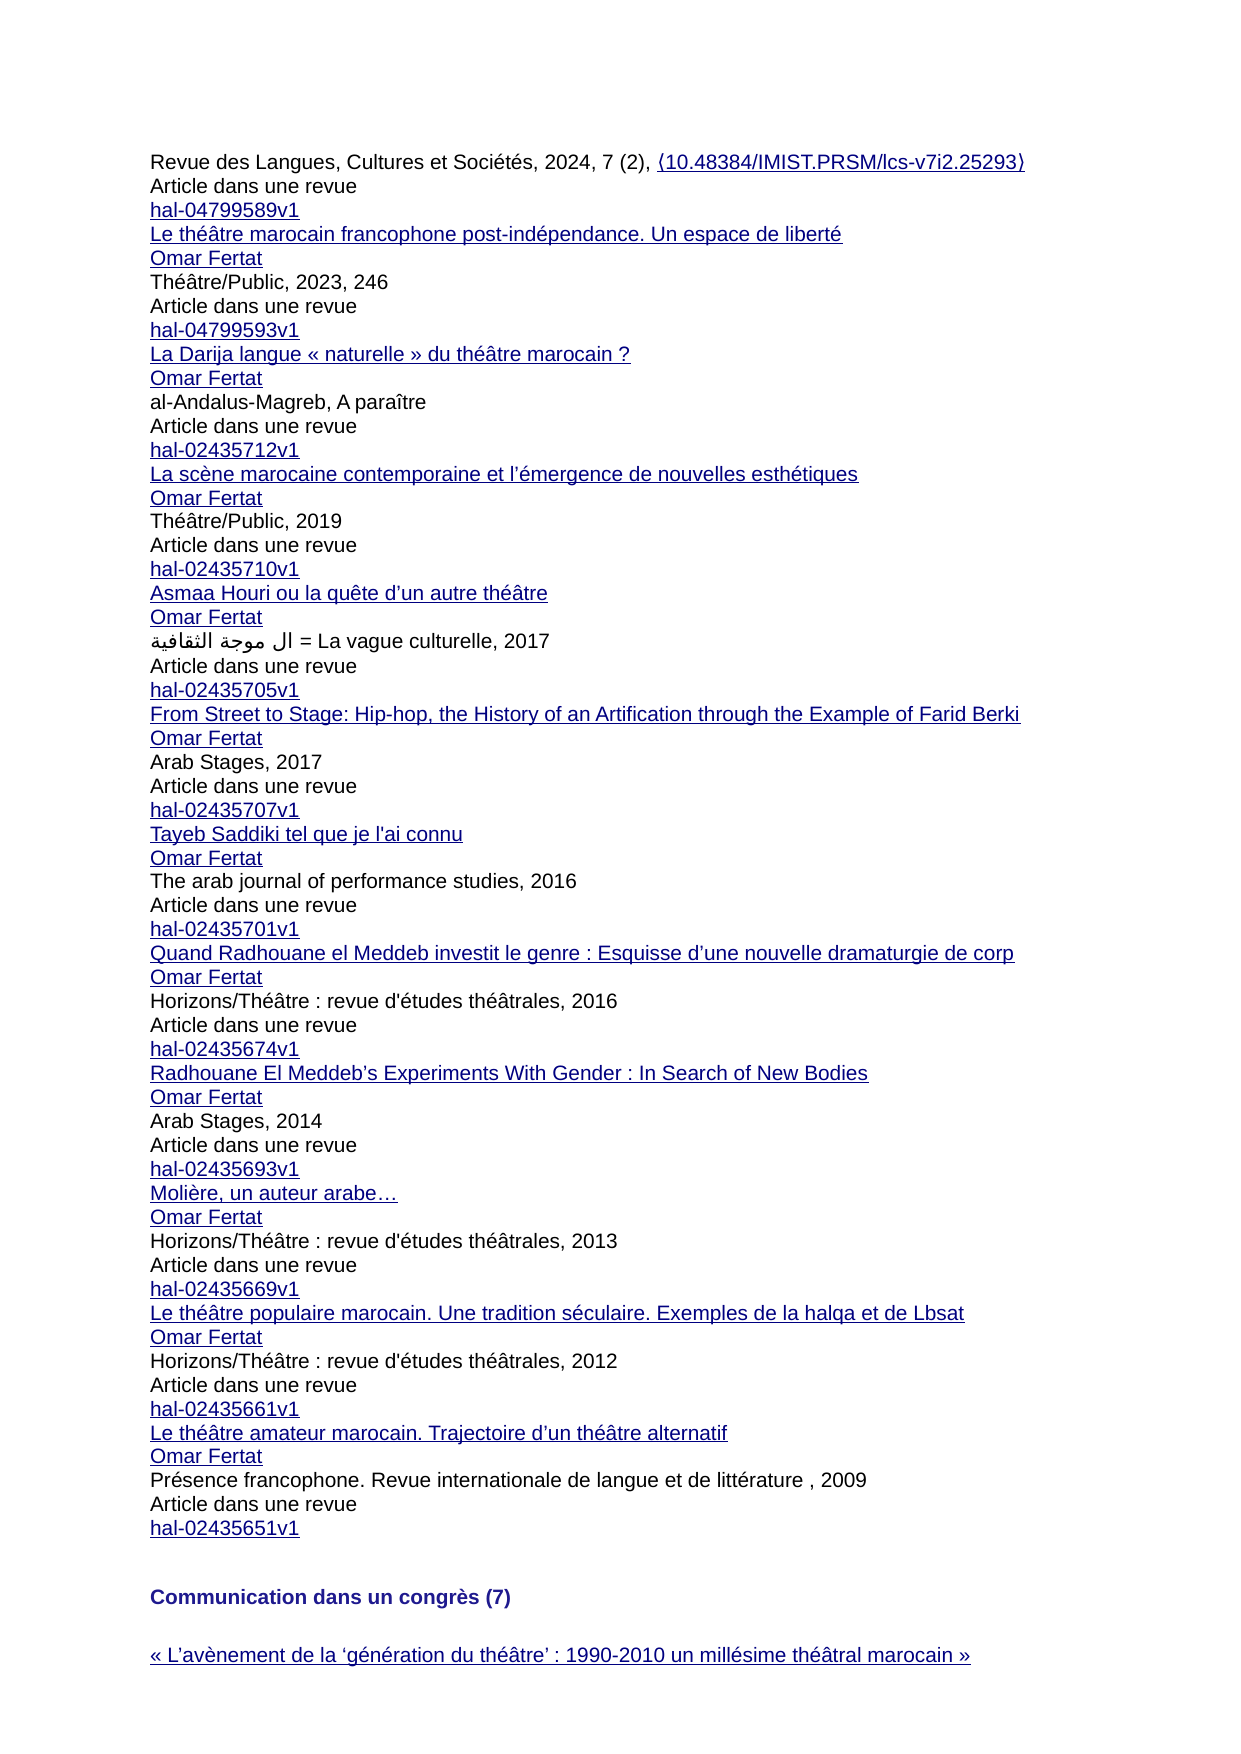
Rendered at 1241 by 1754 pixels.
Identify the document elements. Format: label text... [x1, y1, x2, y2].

table_cell Tayeb Saddiki tel que je l'ai connu Omar Fertat The arab journal of performance studies, 2016 Article dans une revue hal-02435701v1 [150, 821, 1090, 941]
table_cell Le théâtre populaire marocain. Une tradition séculaire. Exemples de la halqa et de Lbsat Omar Fertat Horizons/Théâtre : revue d'études théâtrales, 2012 Article dans une revue hal-02435661v1 [150, 1301, 1090, 1420]
table_cell Quand Radhouane el Meddeb investit le genre : Esquisse d’une nouvelle dramaturgie de corp Omar Fertat Horizons/Théâtre : revue d'études théâtrales, 2016 Article dans une revue hal-02435674v1 [150, 941, 1090, 1061]
subtitle Communication dans un congrès (7) [150, 1585, 1090, 1609]
table_cell Radhouane El Meddeb’s Experiments With Gender : In Search of New Bodies Omar Fertat Arab Stages, 2014 Article dans une revue hal-02435693v1 [150, 1061, 1090, 1181]
table_cell Le théâtre marocain francophone post-indépendance. Un espace de liberté Omar Fertat Théâtre/Public, 2023, 246 Article dans une revue hal-04799593v1 [150, 222, 1090, 342]
table_cell La scène marocaine contemporaine et l’émergence de nouvelles esthétiques Omar Fertat Théâtre/Public, 2019 Article dans une revue hal-02435710v1 [150, 461, 1090, 581]
table_cell La Darija langue « naturelle » du théâtre marocain ? Omar Fertat al-Andalus-Magreb, A paraître Article dans une revue hal-02435712v1 [150, 342, 1090, 461]
table_cell Le théâtre amateur marocain. Trajectoire d’un théâtre alternatif Omar Fertat Présence francophone. Revue internationale de langue et de littérature , 2009 Article dans une revue hal-02435651v1 [150, 1420, 1090, 1540]
table_cell Asmaa Houri ou la quête d’un autre théâtre Omar Fertat ال موجة الثقافية = La vague culturelle, 2017 Article dans une revue hal-02435705v1 [150, 581, 1090, 702]
table_cell From Street to Stage: Hip-hop, the History of an Artification through the Example of Farid Berki Omar Fertat Arab Stages, 2017 Article dans une revue hal-02435707v1 [150, 702, 1090, 821]
table_header « L’avènement de la ‘génération du théâtre’ : 1990-2010 un millésime théâtral marocain » [150, 1643, 1090, 1667]
table_cell Revue des Langues, Cultures et Sociétés, 2024, 7 (2), ⟨10.48384/IMIST.PRSM/lcs-v7i2.25293⟩ Article dans une revue hal-04799589v1 [150, 150, 1090, 222]
table_cell Molière, un auteur arabe… Omar Fertat Horizons/Théâtre : revue d'études théâtrales, 2013 Article dans une revue hal-02435669v1 [150, 1181, 1090, 1301]
